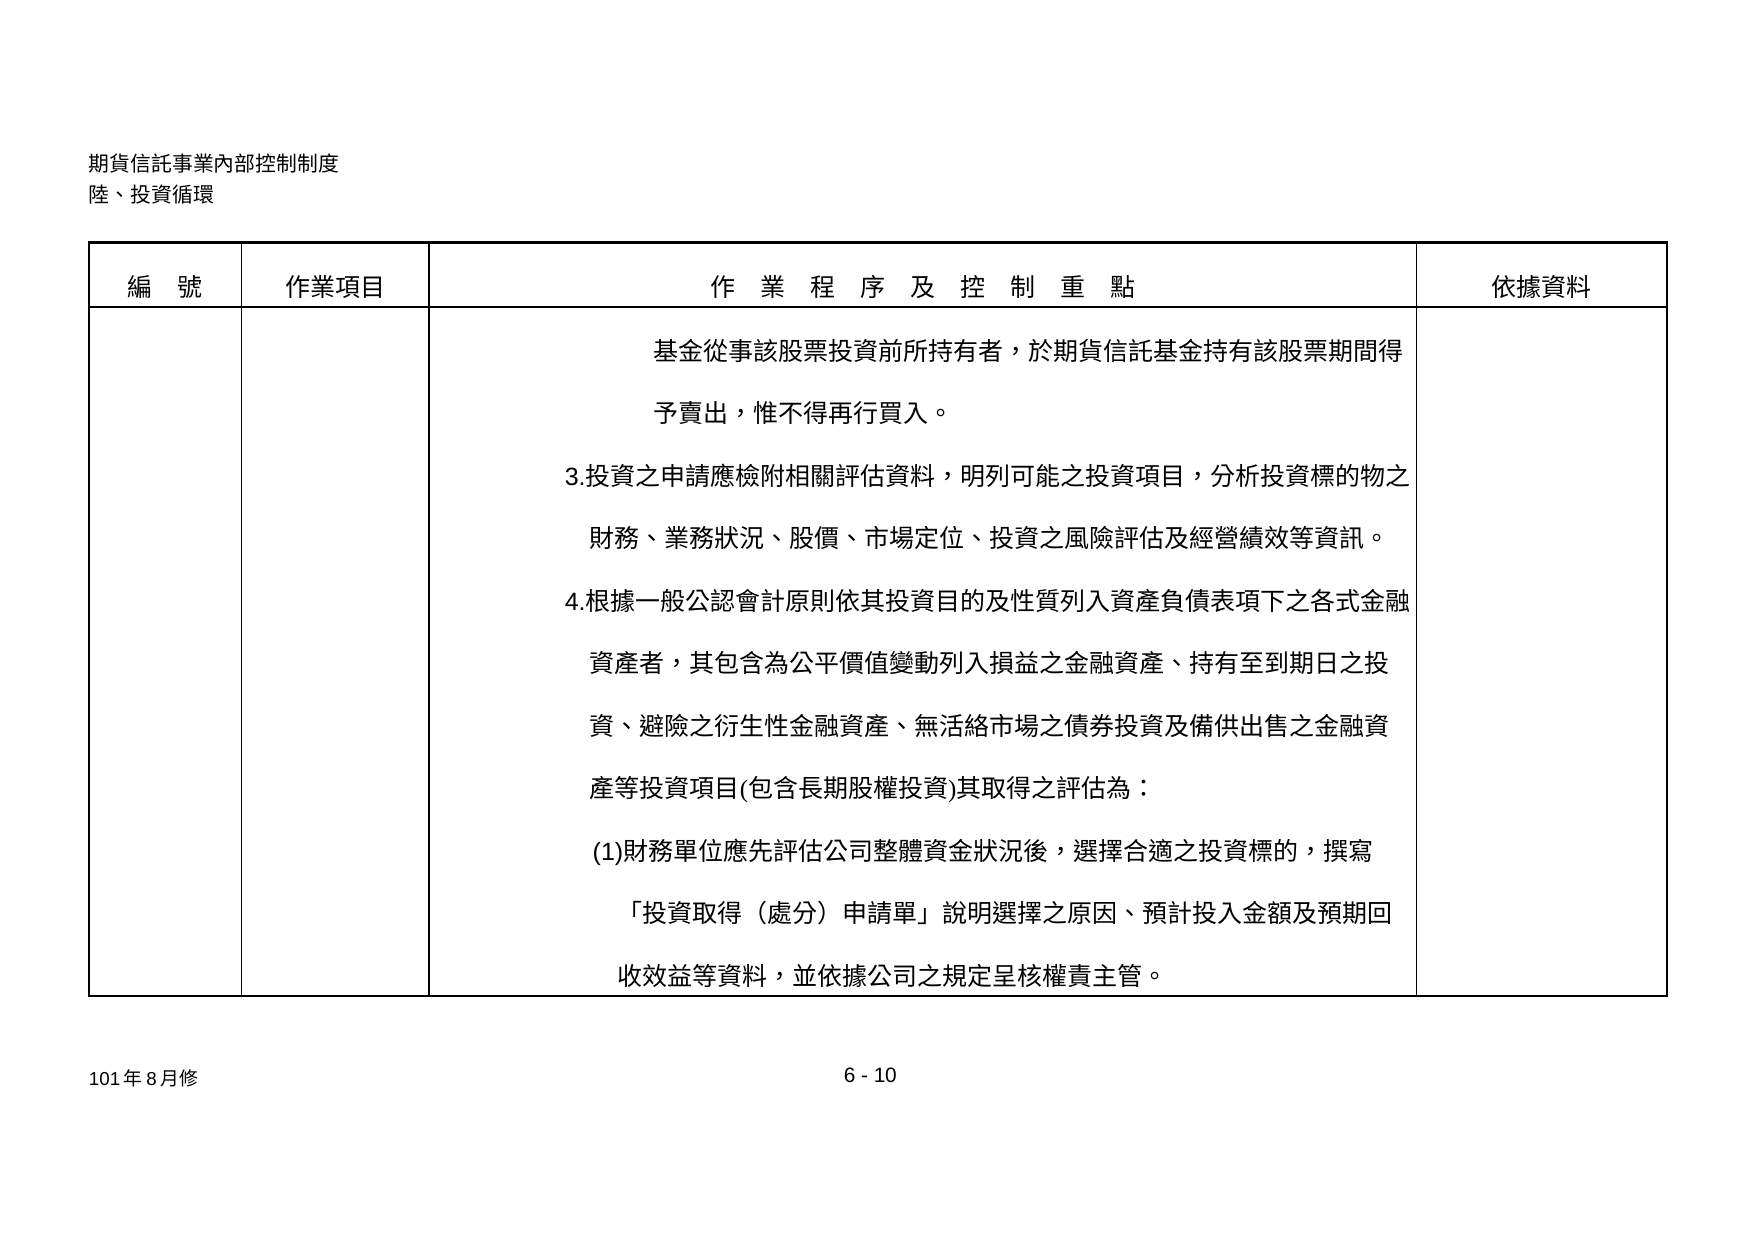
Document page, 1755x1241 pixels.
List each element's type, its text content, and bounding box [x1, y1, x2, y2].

table_cell [242, 308, 428, 995]
table_cell 法令規章： 公司法 會計制度 公司章程 一般公認會計原則 期貨信託事業管理規則第19條 公開發行公司取得或處分資產處理準則 使用表單： 投資取得（處分）申請單 簽呈 [1417, 308, 1666, 995]
table_header 編 號 [90, 244, 241, 306]
table_header 作業項目 [242, 244, 428, 306]
table_cell 作業程序： 財務單位承辦人員於公司有投資需求時應評估投資之需求及可能性，並提出投資需求申請，並註明投資目的及投資之相關標的物，必要時，應檢附詳細之投資計畫。 本公司可從事之投資項目應依照期貨信託事業管理規則第十九條之規定，公司之資金，不得貸與他人、購置非營業用之不動產或移作他項用途。非屬經營業務所需者，資金之運用以下為限： 國內之銀行存款。 國內政府公司債券或信用評等機構評等達一定等級以上之有價證券。(97.1.11金管證七字第09600715501號令) 購買國內之國庫券、可轉讓之銀行定存單、商業票據或其他短期票券。 符合主管機關規定及一定比率之期貨信託基金或證券投資信託基金受益憑證。 (5) 其他經主管機關核准之用途。 2.依據期貨信託事業管理規則第十九條第一項第四款及第五款，規定期貨信託事業得運用自有資金之用途如下(97.1.11金管證七字第09600715502號令)： (1)購買期貨信託基金、證券投資信託基金受益憑證及經本會核准或生效在 國內募集及銷售之境外基金（以下簡稱境外基金）之條件及一定比率如 下： 1期貨信託事業運用自有資金購買於國內對不特定人募集之期貨信託基金、募集之證券投資信託基金及境外基金總金額，不得超過事業最近期經會計師查核簽證財務報告之淨值之百分之三十；投資每一期貨信託基金、證券投資信託基金或每一境外基金總金額，不得超過事業淨值之百分之五，亦不得超過被投資期貨信託基金、證券投資信託基金或境外基金（如該境外基金有多種類別，則依該境外基金全球基金規模為準）前一日淨資產價值之百分之五。 2前開所稱投資期貨信託基金、證券投資信託基金及境外基金總金額，以原始投資成本為認定標準，投資後如因公司淨值或被投資基金之淨資產價值變動，以致未符規定時，事業得不需立即處分，惟嗣後只得賣出，不得再行買入，以調整至符合規定。 3期貨信託事業應於申購基金之日起或提出買回申請之次一營業日起三個營業日內，向中華民國期貨業商業同業公會（以下簡稱期貨公會）申報。 4不得從事證券信用交易。 (2)投資於本國期貨交易所，其限額如下： 1投資金額不得超過該期貨信託事業實收資本額百分之十；但期貨信託 事業投資時，該事業經會計師查核簽證之最近年度財務報告所列淨值 低於實收資本額者，上開百分之十計算以「淨值」為準。 2加計運用自有資金投資於其他依法令或金管會核准之事業之投資總 額，不得超過該期貨信託事業實收資本額百分之四十。 (3)於我國之外匯指定銀行開設外幣存款帳戶持有外幣，其持有外幣之總額 度以不超過該期貨信託事業淨值之百分之十為限，並應注意不得有影 響新臺幣匯率穩定之行為。 (4)購買上市櫃股票、金融債券及公司債總金額，不得超過期貨信託事業實 收資本額或淨值較低者百分之二十；持有任一國內上市櫃公司股份之 總額，不得超過該公司已發行股份總額之百分之十；且持有上櫃股票 總額，不得超過期貨信託事業實收資本額或淨值較低者百分之十。 (5)為避免期貨信託事業自有資金運用與期貨信託基金產生利益衝突，期貨 信託事業於決定運用期貨信託基金從事某種股票投資時起，至期貨信 託基金不再持有該股票止，不得投資該股票。但如係事業於期貨信託 基金從事該股票投資前所持有者，於期貨信託基金持有該股票期間得 予賣出，惟不得再行買入。 3.投資之申請應檢附相關評估資料，明列可能之投資項目，分析投資標的物之財務、業務狀況、股價、市場定位、投資之風險評估及經營績效等資訊。 4.根據一般公認會計原則依其投資目的及性質列入資產負債表項下之各式金融資產者，其包含為公平價值變動列入損益之金融資產、持有至到期日之投資、避險之衍生性金融資產、無活絡市場之債券投資及備供出售之金融資產等投資項目(包含長期股權投資)其取得之評估為： (1)財務單位應先評估公司整體資金狀況後，選擇合適之投資標的，撰寫「投資取得（處分）申請單」說明選擇之原因、預計投入金額及預期回收效益等資料，並依據公司之規定呈核權責主管。 (2)若管理當局為取得控制權或獲取投資收益而投資其他企業股票、長期債券及進行其他長期投資前，公司有必要時應成立投資評估小組並在投資前詳細評估及計畫，並彙總該項投資之建議及相關資料，就該項投資之特性進行評估及效益分析，作成投資計畫及評估報告併同「簽呈」呈權責主管簽核後，呈報董事長以作為決策之參考依據。 (3)投資資產之取得或處分計畫如屬公司法第一百八十五條規定之情事者，尚須報請股東會同意後方可執行之。 (4)財務單位應隨時注意投資標的物之信用狀況、收益率、安全性、流動性及風險性，當有異常之情形發生，應即呈報權責主管並採取立即之行動。 (5)投資信託事業若屬於公開發行公司取得或處分有價證券投資應依「公開發行公司取得或處分資產處理準則」之規定辦理。 5.衍生性金融商品投資： (1)應以經主管機關核准之項目為限。 (2)從事衍生性商品交易前，應事先評估其信用、市場價格、流動性、法律及本公司可承受之風險程度等，據以擬定簽呈並分析其成本及效益後，經權責主管核准後始可為之。 (3)投資信託事業於執行衍生性金融商品投資決策時應依照相關公司從事衍生性金融商品之管理規則辦理或依「公開發行公司取得或處分資產處理準則」之規定辦理。 6.管理階層的策略及執行情形應與董事會核准之政策一致，相關政策及程序之遵循應定期評估。 投資之取得或處分交易程序，需獲得權責主管核准，方得執行。 控制重點： 執行投資前，財務單位應以書面方式搜集標的物相關資訊以進行評估投資標的物之信用狀況、收益率、安全性、流動性、業務狀況及風險性等資訊，並評估公司整體資金狀況，且將上述之投資分析及投資申請書資料呈權責主管核准。 若管理當局為取得控制權或獲取投資收益而投資其他企業股票、長期債券及進行其他長期投資前，公司有必要時應成立投資評估小組並在投資前詳細評估及計劃，並彙總該項投資之建議及相關資料，就該項投資之特性進行評估及效益分析。 投資之取得或處分交易程序，應依照公司之規定呈權責主管核准，方得執行。 財務單位應隨時掌握公司所持有之投資項目之市場行情或資金調度情形，除到期處分外，依其個別狀況辦理。 資金運用及投資金額之各項限制，應依期貨信託事業管理規則第十九條及主管機關之規範為之。 期貨信託事業若屬於公開發行公司取得或處分有價證券投資應依「公開發行公司取得或處分資產處理準則」之規定辦理。 [430, 308, 1416, 995]
table_header 作 業 程 序 及 控 制 重 點 [430, 244, 1416, 306]
table_header 依據資料 [1417, 244, 1666, 306]
table_cell [90, 308, 241, 995]
